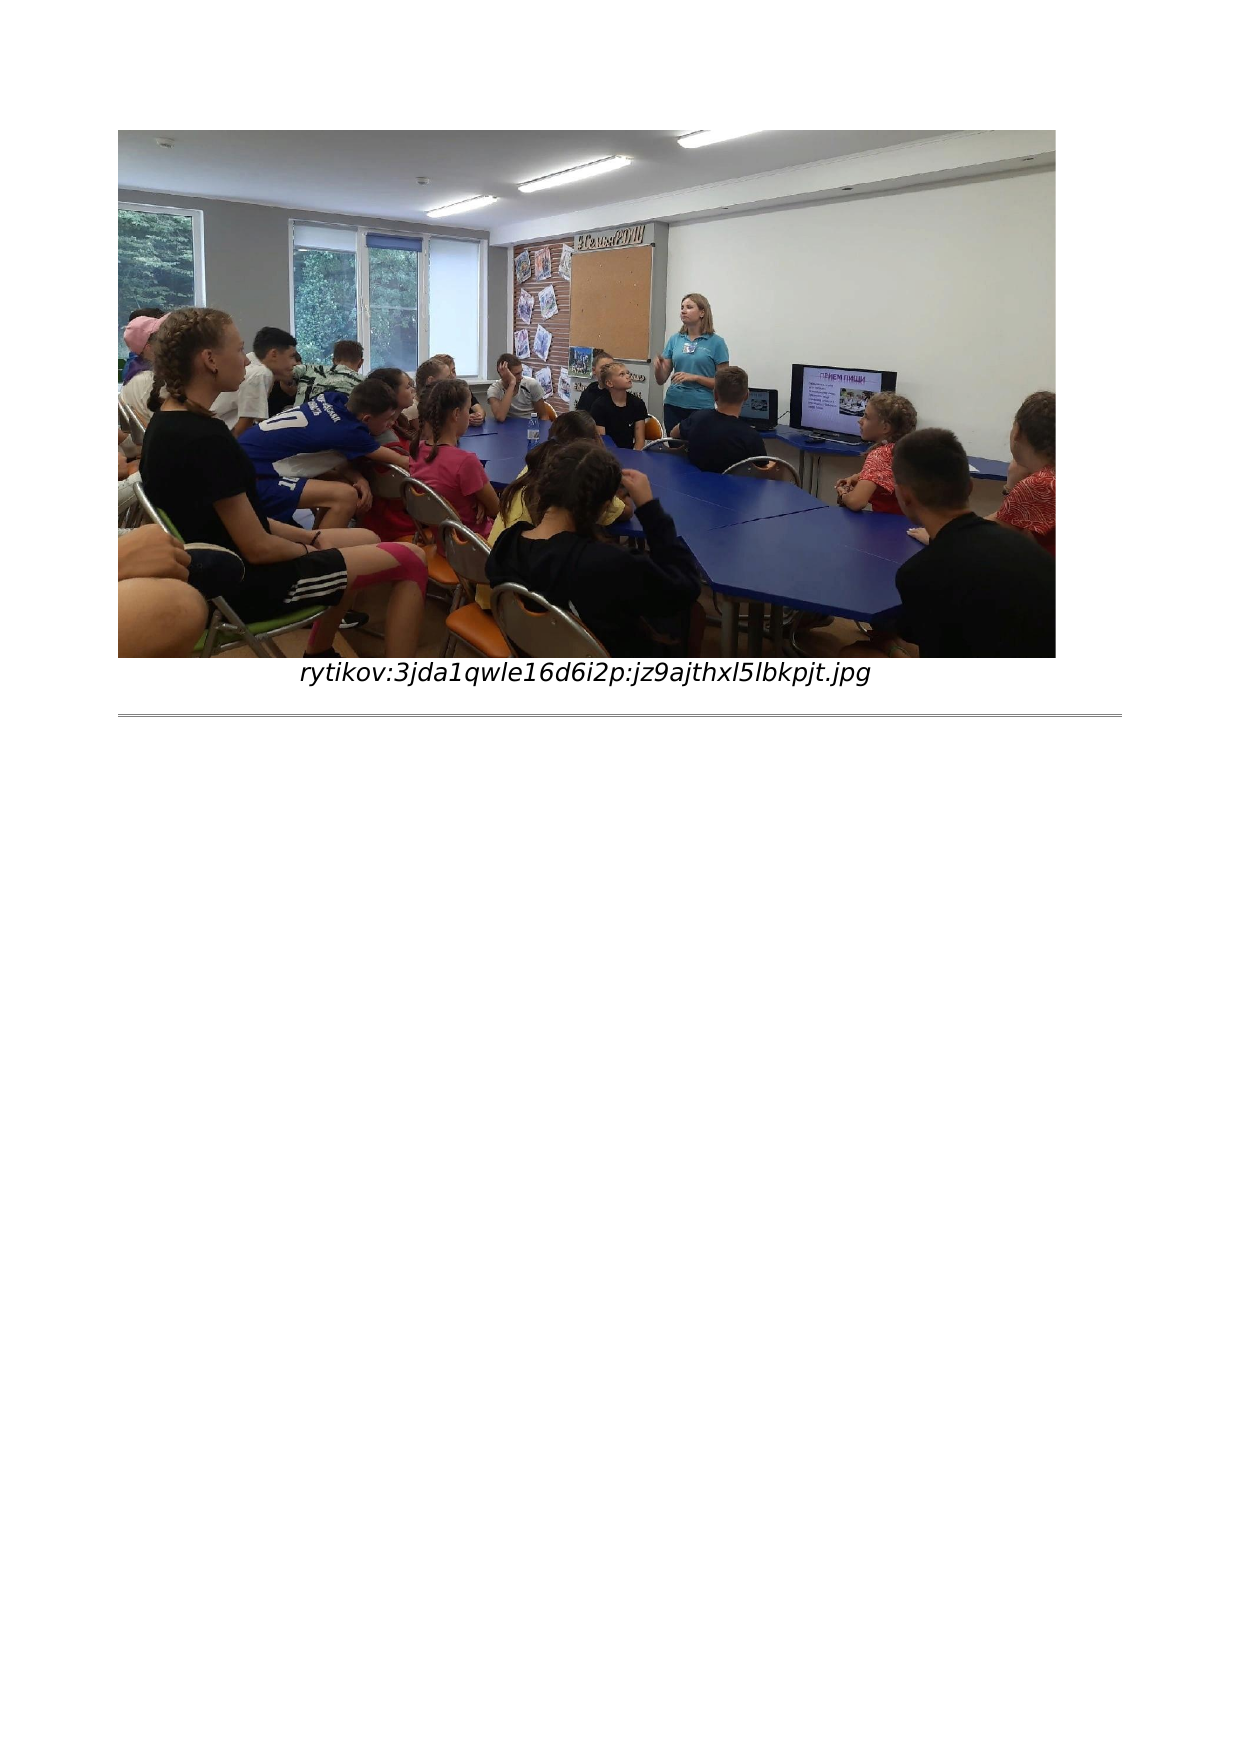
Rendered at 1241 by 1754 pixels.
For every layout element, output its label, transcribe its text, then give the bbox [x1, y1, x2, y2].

picture [118, 130, 1056, 658]
text rytikov:3jda1qwle16d6i2p:jz9ajthxl5lbkpjt.jpg [118, 658, 1056, 687]
